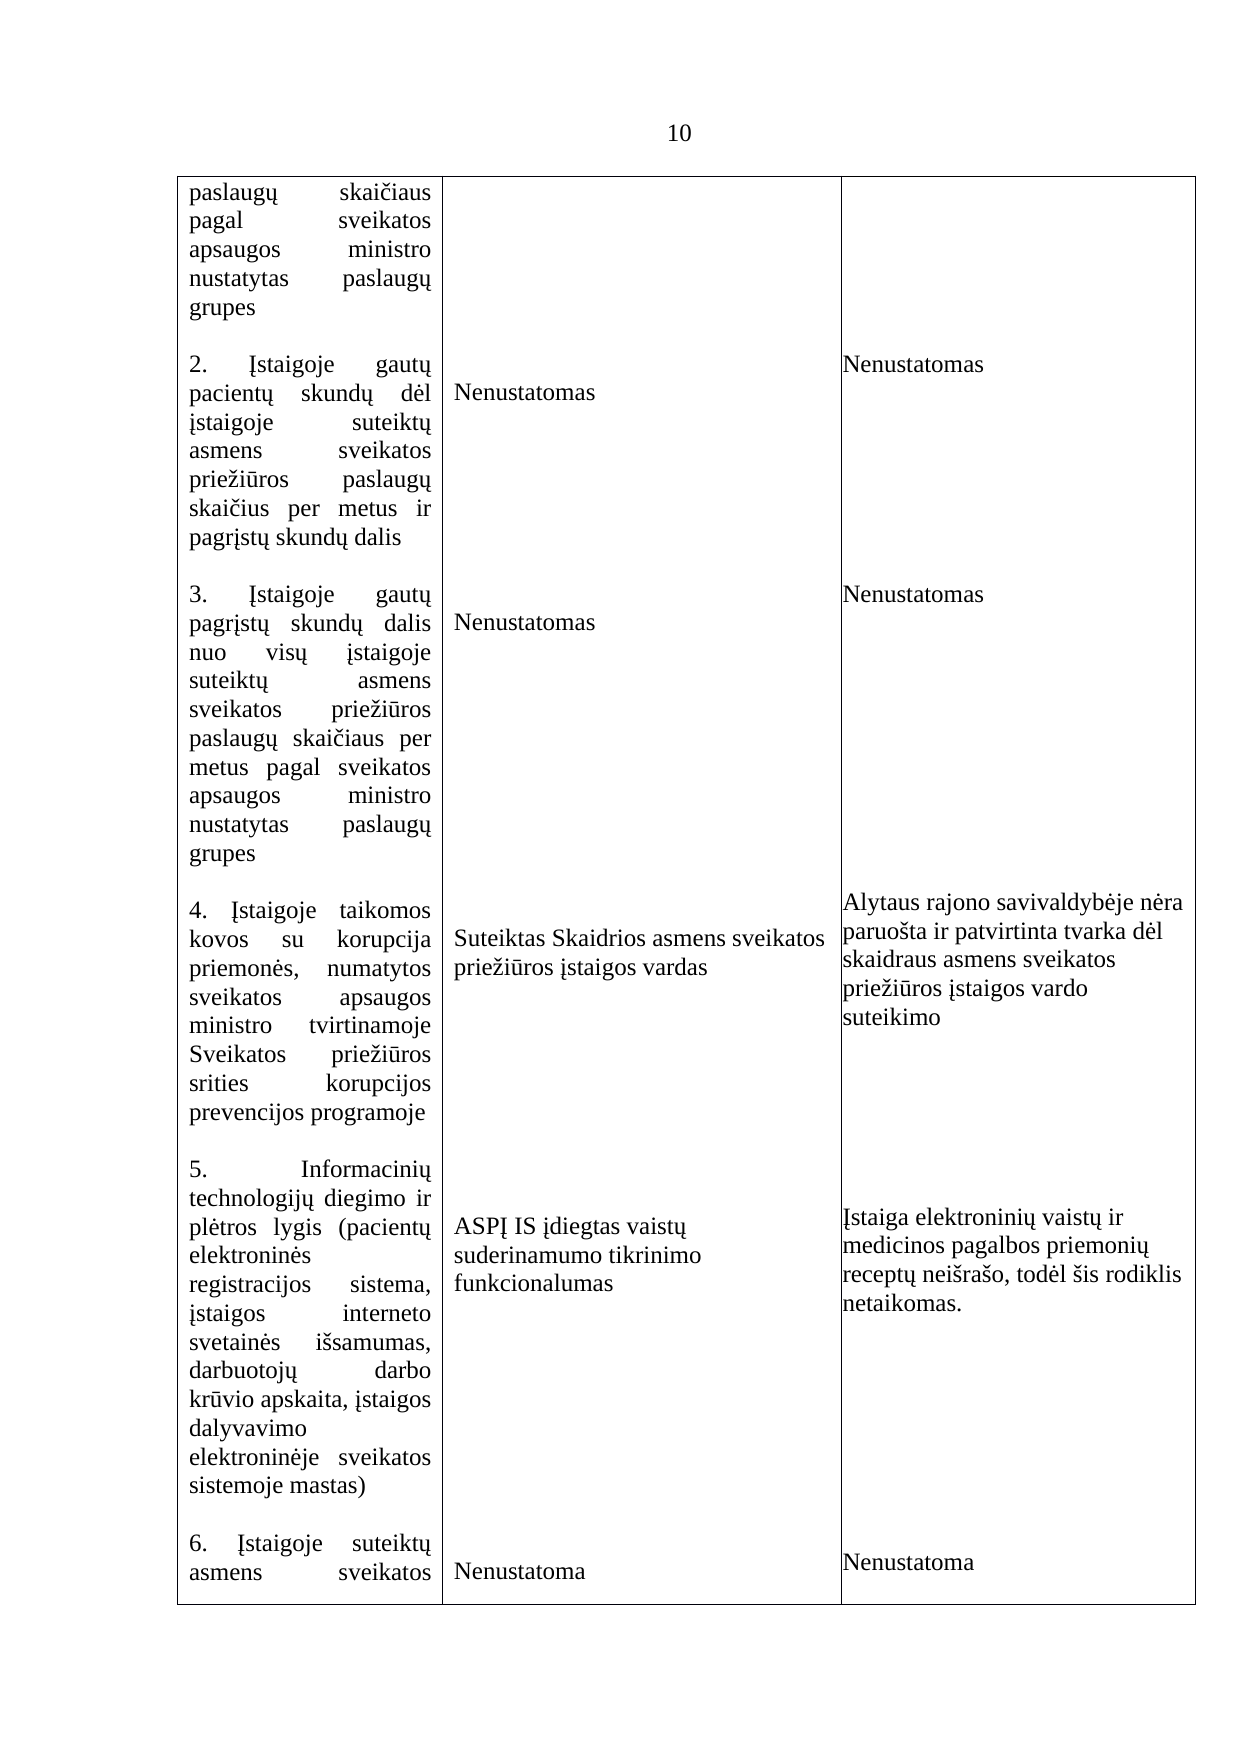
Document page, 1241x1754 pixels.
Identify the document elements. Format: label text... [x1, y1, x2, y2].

table_cell Nenustatomas Nenustatomas Suteiktas Skaidrios asmens sveikatos priežiūros įstaigos vardas ASPĮ IS įdiegtas vaistų suderinamumo tikrinimo funkcionalumas Nenustatoma [443, 177, 841, 1604]
table_cell Nenustatomas Nenustatomas Alytaus rajono savivaldybėje nėra paruošta ir patvirtinta tvarka dėl skaidraus asmens sveikatos priežiūros įstaigos vardo suteikimo Įstaiga elektroninių vaistų ir medicinos pagalbos priemonių receptų neišrašo, todėl šis rodiklis netaikomas. Nenustatoma [842, 177, 1195, 1604]
table_cell paslaugų skaičiaus pagal sveikatos apsaugos ministro nustatytas paslaugų grupes 2. Įstaigoje gautų pacientų skundų dėl įstaigoje suteiktų asmens sveikatos priežiūros paslaugų skaičius per metus ir pagrįstų skundų dalis 3. Įstaigoje gautų pagrįstų skundų dalis nuo visų įstaigoje suteiktų asmens sveikatos priežiūros paslaugų skaičiaus per metus pagal sveikatos apsaugos ministro nustatytas paslaugų grupes 4. Įstaigoje taikomos kovos su korupcija priemonės, numatytos sveikatos apsaugos ministro tvirtinamoje Sveikatos priežiūros srities korupcijos prevencijos programoje 5. Informacinių technologijų diegimo ir plėtros lygis (pacientų elektroninės registracijos sistema, įstaigos interneto svetainės išsamumas, darbuotojų darbo krūvio apskaita, įstaigos dalyvavimo elektroninėje sveikatos sistemoje mastas) 6. Įstaigoje suteiktų asmens sveikatos [178, 177, 442, 1604]
